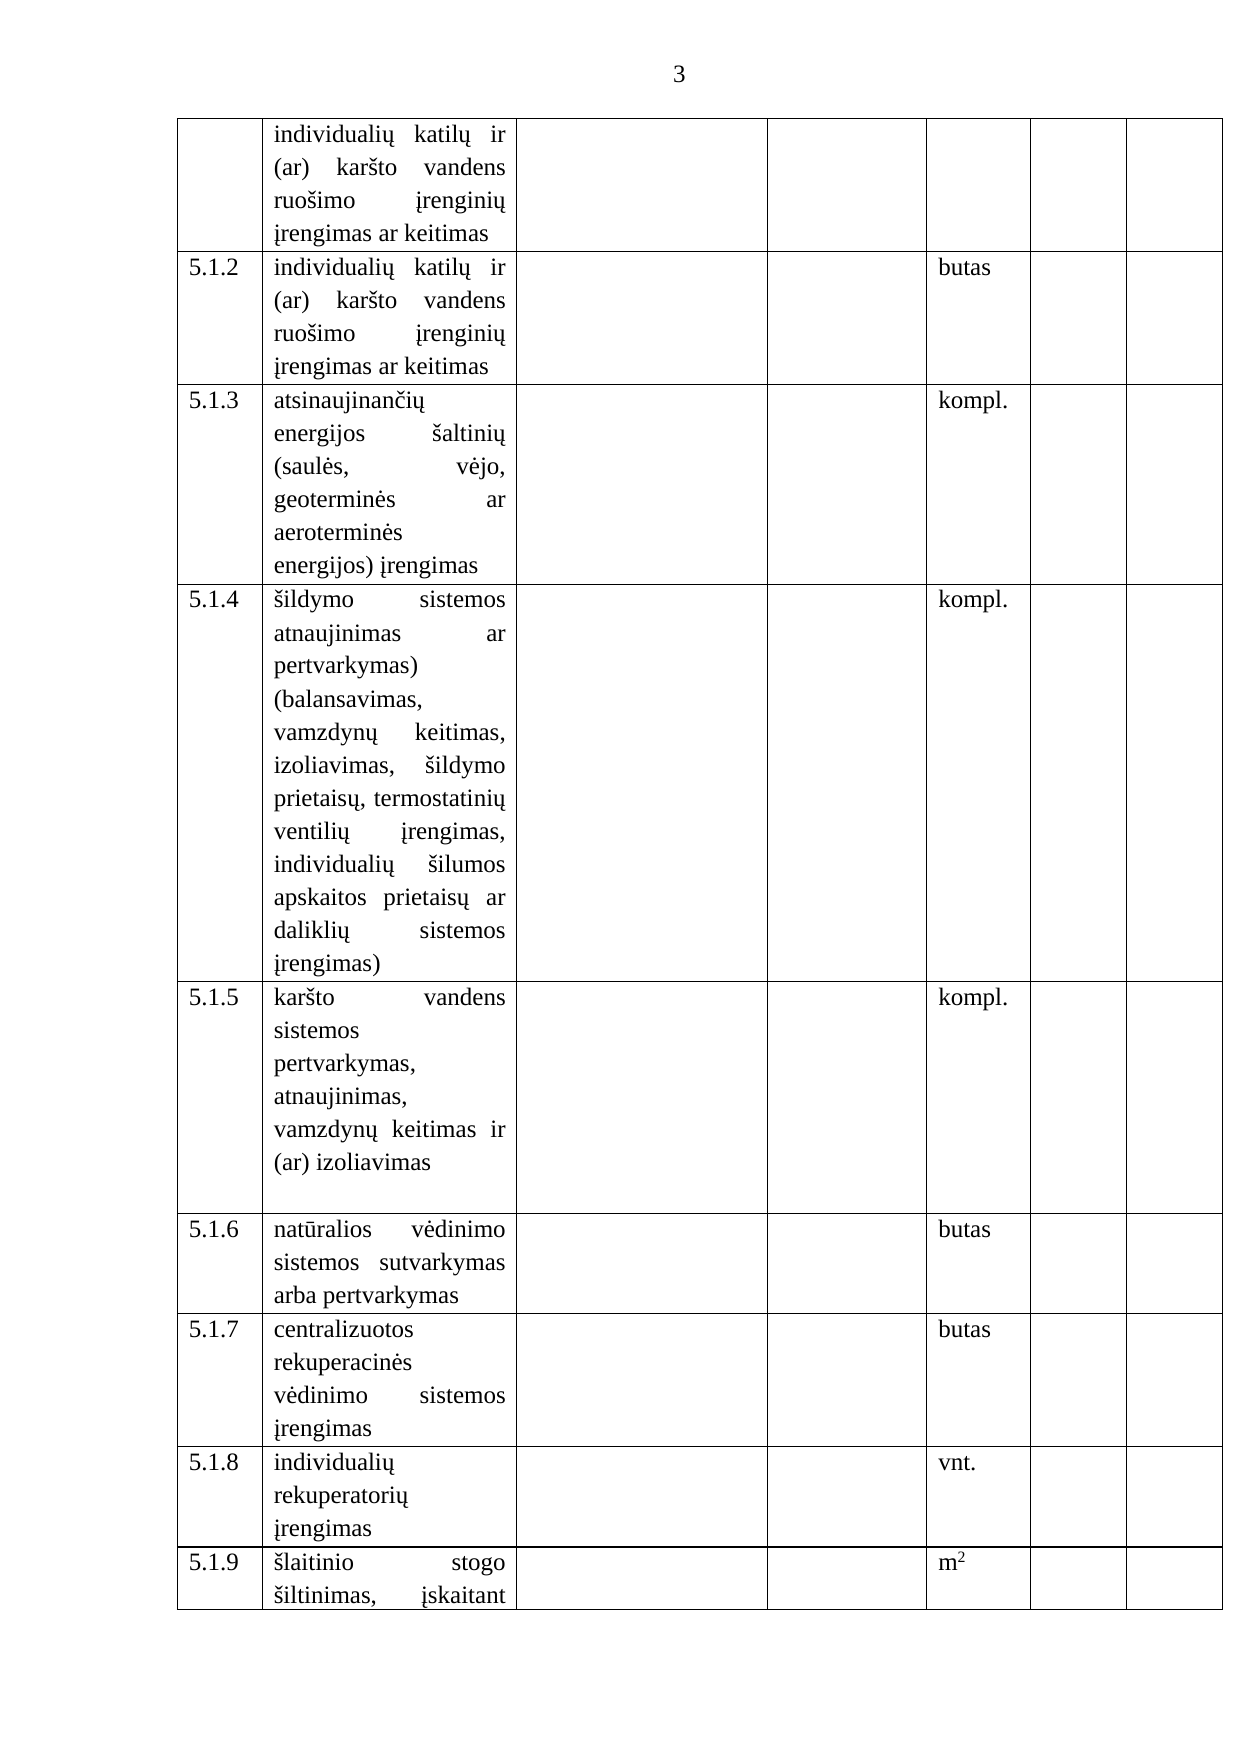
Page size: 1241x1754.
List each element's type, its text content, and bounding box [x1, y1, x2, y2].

table_cell atsinaujinančių energijos šaltinių (saulės, vėjo, geoterminės ar aeroterminės energijos) įrengimas [263, 385, 516, 583]
table_cell m2 [927, 1548, 1030, 1609]
table_cell [768, 1548, 926, 1609]
table_cell [1031, 585, 1126, 981]
table_cell 5.1.7 [178, 1314, 262, 1446]
table_cell [768, 252, 926, 384]
table_cell [1127, 119, 1222, 251]
table_cell [517, 1447, 767, 1546]
table_cell [1031, 252, 1126, 384]
table_cell kompl. [927, 385, 1030, 583]
table_cell [1031, 1314, 1126, 1446]
table_cell vnt. [927, 1447, 1030, 1546]
table_cell [1127, 982, 1222, 1213]
table_cell 5.1.2 [178, 252, 262, 384]
table_cell 5.1.4 [178, 585, 262, 981]
table_cell individualių rekuperatorių įrengimas [263, 1447, 516, 1546]
table_cell [517, 982, 767, 1213]
table_cell [517, 1214, 767, 1313]
table_cell [517, 119, 767, 251]
table_cell [1031, 1548, 1126, 1609]
table_cell kompl. [927, 585, 1030, 981]
table_cell šlaitinio stogo šiltinimas, įskaitant [263, 1548, 516, 1609]
table_cell [768, 1314, 926, 1446]
table_cell [1127, 1548, 1222, 1609]
table_cell [517, 1314, 767, 1446]
table_cell [1031, 1447, 1126, 1546]
table_cell centralizuotos rekuperacinės vėdinimo sistemos įrengimas [263, 1314, 516, 1446]
table_cell [768, 119, 926, 251]
table_cell [517, 385, 767, 583]
table_cell natūralios vėdinimo sistemos sutvarkymas arba pertvarkymas [263, 1214, 516, 1313]
table_cell kompl. [927, 982, 1030, 1213]
table_cell [768, 1214, 926, 1313]
table_cell [768, 1447, 926, 1546]
table_cell butas [927, 1214, 1030, 1313]
table_cell [1031, 982, 1126, 1213]
table_cell [1127, 1447, 1222, 1546]
table_cell [1127, 1214, 1222, 1313]
table_cell [927, 119, 1030, 251]
table_cell individualių katilų ir (ar) karšto vandens ruošimo įrenginių įrengimas ar keitimas [263, 252, 516, 384]
table_cell šildymo sistemos atnaujinimas ar pertvarkymas) (balansavimas, vamzdynų keitimas, izoliavimas, šildymo prietaisų, termostatinių ventilių įrengimas, individualių šilumos apskaitos prietaisų ar daliklių sistemos įrengimas) [263, 585, 516, 981]
table_cell 5.1.8 [178, 1447, 262, 1546]
table_cell [1127, 1314, 1222, 1446]
table_cell individualių katilų ir (ar) karšto vandens ruošimo įrenginių įrengimas ar keitimas [263, 119, 516, 251]
table_cell karšto vandens sistemos pertvarkymas, atnaujinimas, vamzdynų keitimas ir (ar) izoliavimas [263, 982, 516, 1213]
table_cell [1031, 1214, 1126, 1313]
table_cell [768, 585, 926, 981]
table_cell [768, 982, 926, 1213]
table_cell 5.1.3 [178, 385, 262, 583]
table_cell butas [927, 1314, 1030, 1446]
table_cell [1127, 252, 1222, 384]
table_cell [1031, 119, 1126, 251]
table_cell [1127, 385, 1222, 583]
table_cell [178, 119, 262, 251]
table_cell [517, 585, 767, 981]
table_cell [1127, 585, 1222, 981]
table_cell 5.1.9 [178, 1548, 262, 1609]
table_cell butas [927, 252, 1030, 384]
table_cell [517, 1548, 767, 1609]
table_cell 5.1.6 [178, 1214, 262, 1313]
table_cell 5.1.5 [178, 982, 262, 1213]
table_cell [768, 385, 926, 583]
table_cell [517, 252, 767, 384]
table_cell [1031, 385, 1126, 583]
